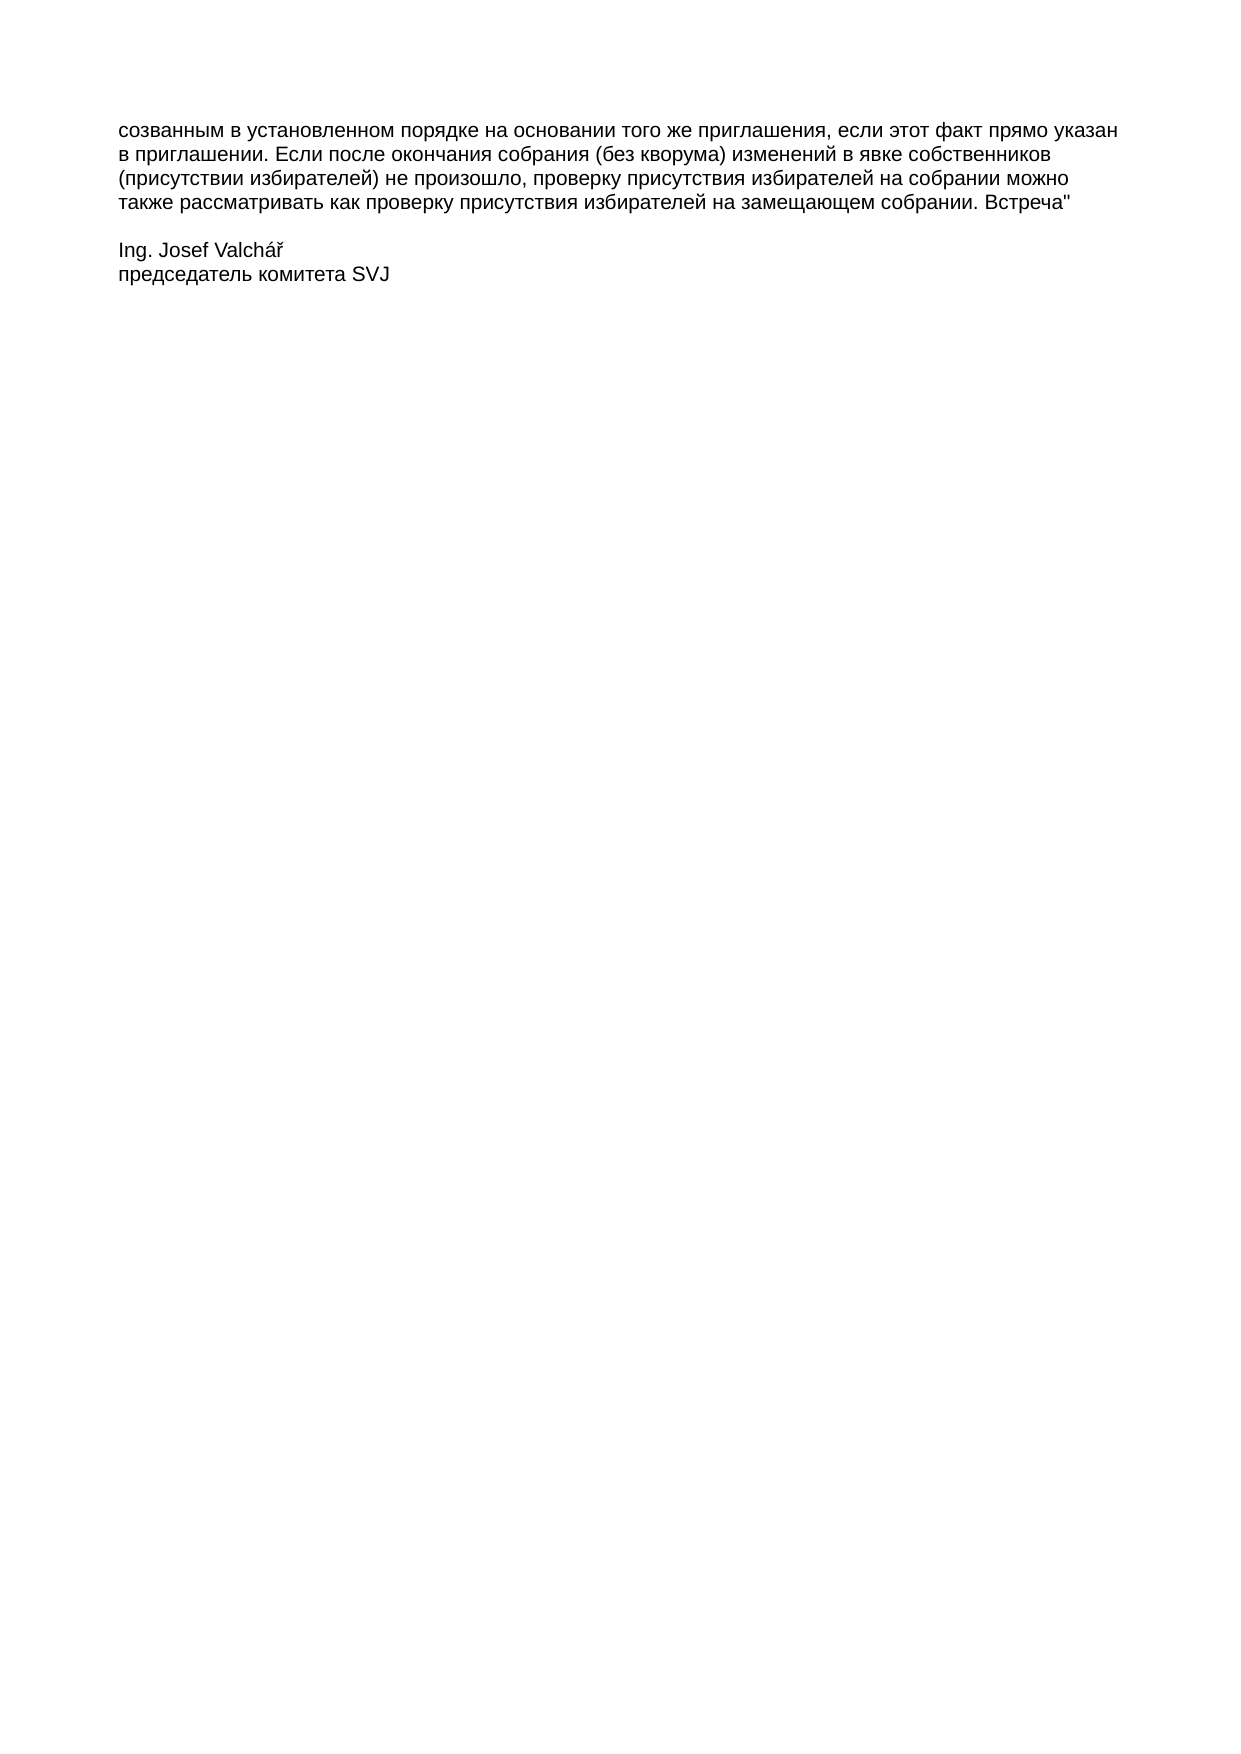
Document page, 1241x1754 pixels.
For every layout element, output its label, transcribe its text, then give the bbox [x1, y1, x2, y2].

text созванным в установленном порядке на основании того же приглашения, если этот факт прямо указан в приглашении. Если после окончания собрания (без кворума) изменений в явке собственников (присутствии избирателей) не произошло, проверку присутствия избирателей на собрании можно также рассматривать как проверку присутствия избирателей на замещающем собрании. Встреча" Ing. Josef Valchář председатель комитета SVJ [118, 118, 1122, 286]
